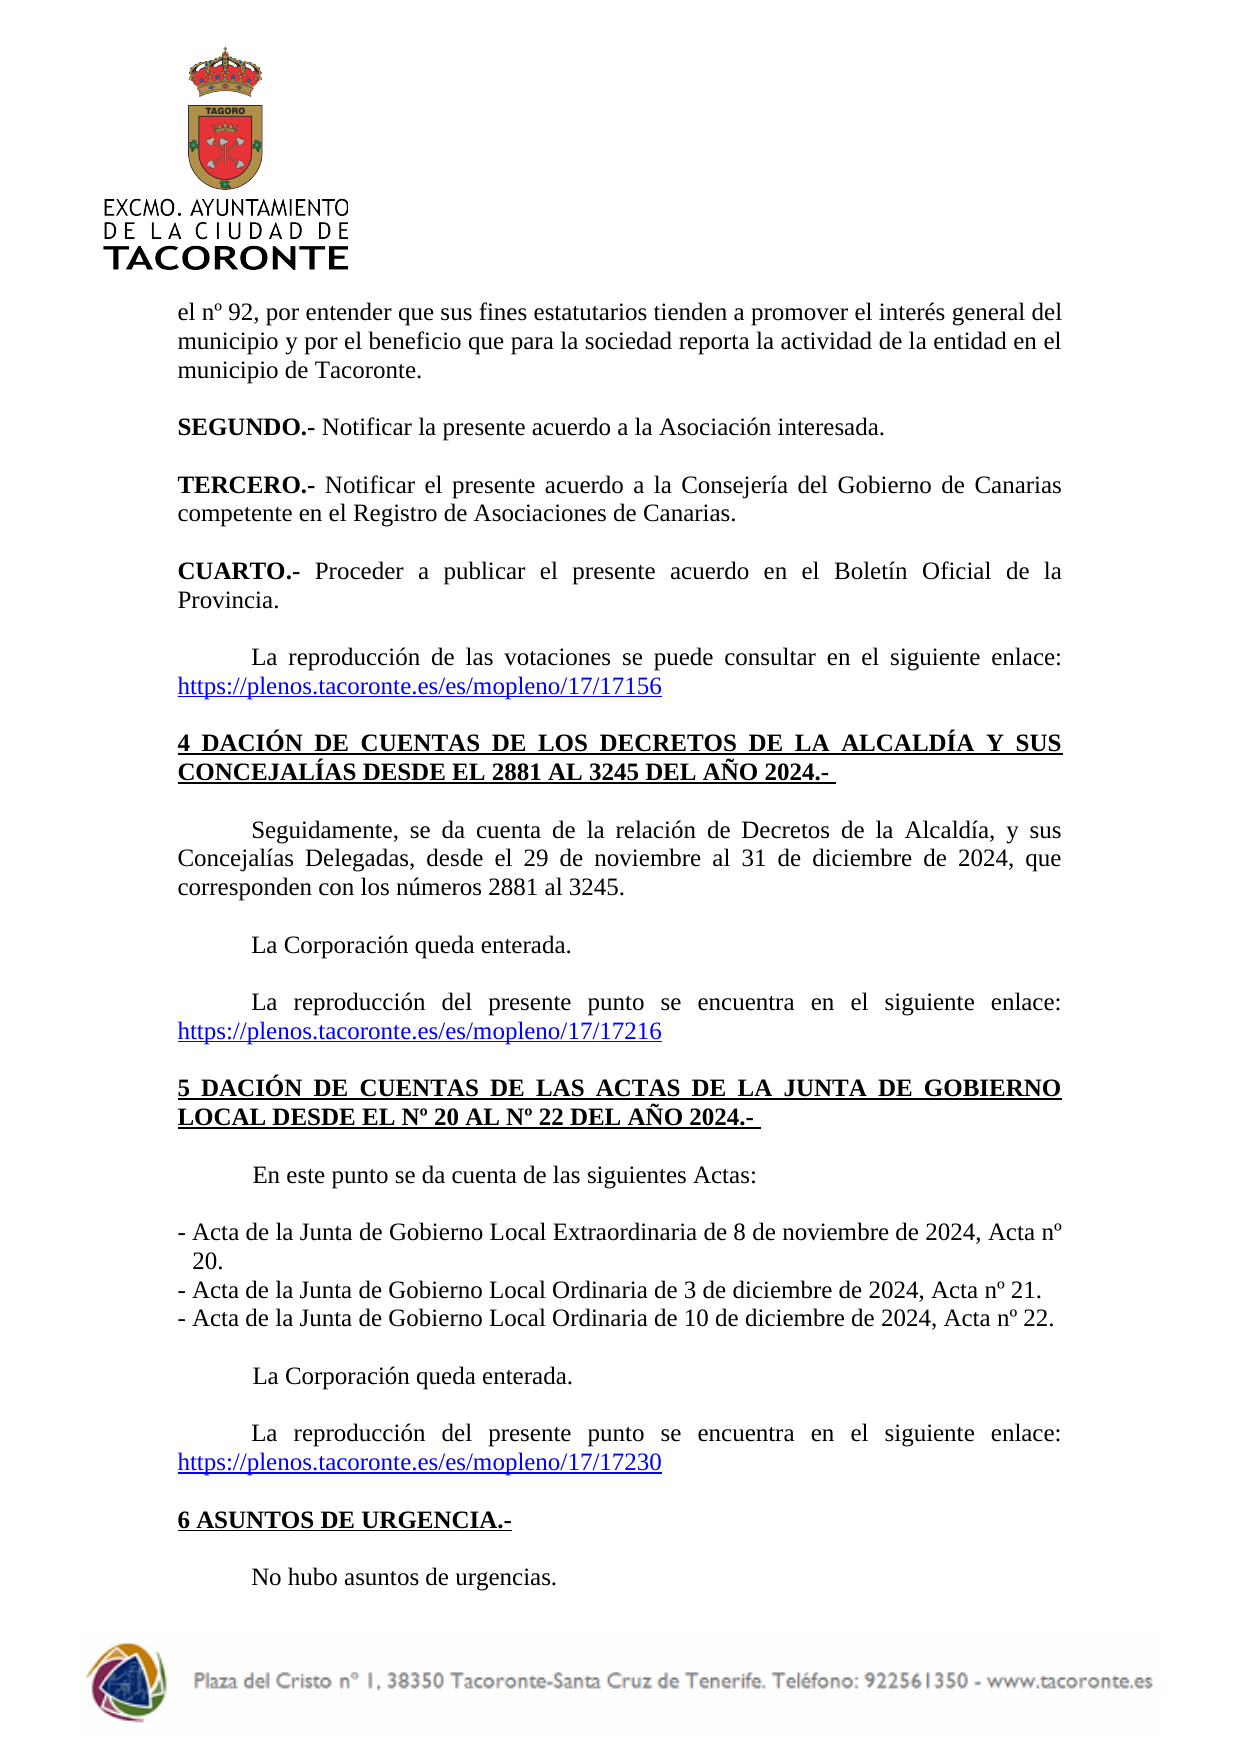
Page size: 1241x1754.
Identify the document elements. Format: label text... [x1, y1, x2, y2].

text La Corporación queda enterada. [177, 930, 1063, 958]
text Seguidamente, se da cuenta de la relación de Decretos de la Alcaldía, y sus Concejalías Delegadas, desde el 29 de noviembre al 31 de diciembre de 2024, que corresponden con los números 2881 al 3245. [177, 815, 1063, 901]
text En este punto se da cuenta de las siguientes Actas: [177, 1160, 1063, 1188]
text el nº 92, por entender que sus fines estatutarios tienden a promover el interés general del municipio y por el beneficio que para la sociedad reporta la actividad de la entidad en el municipio de Tacoronte. [177, 297, 1063, 383]
text La reproducción del presente punto se encuentra en el siguiente enlace: https://plenos.tacoronte.es/es/mopleno/17/17230 [177, 1418, 1063, 1476]
text La reproducción del presente punto se encuentra en el siguiente enlace: https://plenos.tacoronte.es/es/mopleno/17/17216 [177, 987, 1063, 1045]
text TERCERO.- Notificar el presente acuerdo a la Consejería del Gobierno de Canarias competente en el Registro de Asociaciones de Canarias. [177, 470, 1063, 527]
text - Acta de la Junta de Gobierno Local Extraordinaria de 8 de noviembre de 2024, Acta nº 20. [177, 1217, 1063, 1275]
text La reproducción de las votaciones se puede consultar en el siguiente enlace: https://plenos.tacoronte.es/es/mopleno/17/17156 [177, 642, 1063, 700]
text - Acta de la Junta de Gobierno Local Ordinaria de 3 de diciembre de 2024, Acta nº 21. [177, 1275, 1063, 1303]
text 4 DACIÓN DE CUENTAS DE LOS DECRETOS DE LA ALCALDÍA Y SUS [177, 728, 1063, 753]
text SEGUNDO.- Notificar la presente acuerdo a la Asociación interesada. [177, 412, 1063, 441]
text CONCEJALÍAS DESDE EL 2881 AL 3245 DEL AÑO 2024.- [177, 754, 1063, 786]
picture [103, 47, 348, 270]
picture [80, 1630, 1163, 1737]
text 5 DACIÓN DE CUENTAS DE LAS ACTAS DE LA JUNTA DE GOBIERNO LOCAL DESDE EL Nº 20 AL Nº 22 DEL AÑO 2024.- [177, 1073, 1063, 1131]
text - Acta de la Junta de Gobierno Local Ordinaria de 10 de diciembre de 2024, Acta nº 22. [177, 1303, 1063, 1332]
text La Corporación queda enterada. [177, 1361, 1063, 1390]
text No hubo asuntos de urgencias. [177, 1562, 1063, 1591]
text 6 ASUNTOS DE URGENCIA.- [177, 1505, 1063, 1533]
text CUARTO.- Proceder a publicar el presente acuerdo en el Boletín Oficial de la Provincia. [177, 556, 1063, 613]
